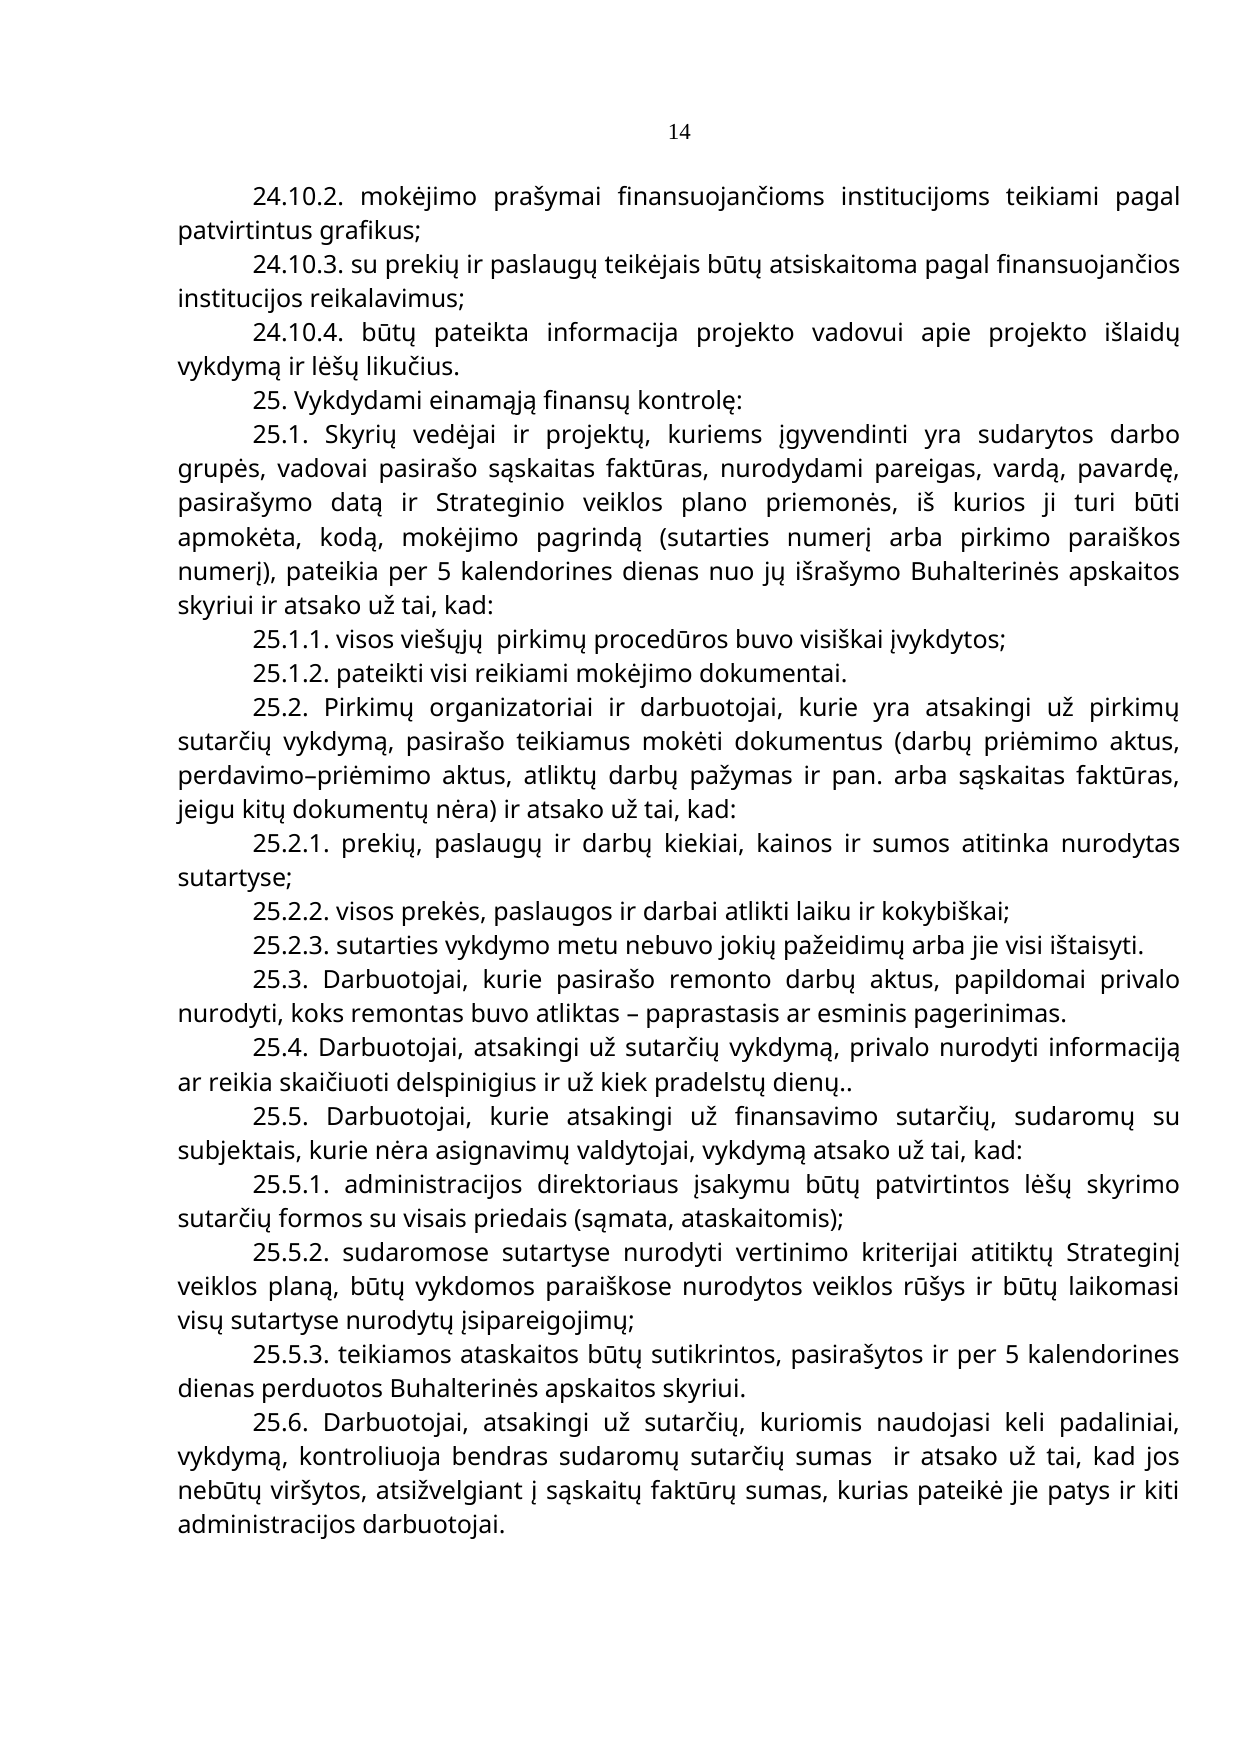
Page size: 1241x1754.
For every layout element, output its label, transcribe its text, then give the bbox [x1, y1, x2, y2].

text 24.10.3. su prekių ir paslaugų teikėjais būtų atsiskaitoma pagal finansuojančios institucijos reikalavimus; [177, 247, 1181, 315]
text 25. Vykdydami einamąją finansų kontrolę: [177, 383, 1181, 417]
text 24.10.4. būtų pateikta informacija projekto vadovui apie projekto išlaidų vykdymą ir lėšų likučius. [177, 315, 1181, 383]
text 25.5. Darbuotojai, kurie atsakingi už finansavimo sutarčių, sudaromų su subjektais, kurie nėra asignavimų valdytojai, vykdymą atsako už tai, kad: [177, 1098, 1181, 1166]
text 25.5.2. sudaromose sutartyse nurodyti vertinimo kriterijai atitiktų Strateginį veiklos planą, būtų vykdomos paraiškose nurodytos veiklos rūšys ir būtų laikomasi visų sutartyse nurodytų įsipareigojimų; [177, 1234, 1181, 1337]
text 25.2.3. sutarties vykdymo metu nebuvo jokių pažeidimų arba jie visi ištaisyti. [177, 928, 1181, 962]
text 25.2.1. prekių, paslaugų ir darbų kiekiai, kainos ir sumos atitinka nurodytas sutartyse; [177, 826, 1181, 894]
text 25.2. Pirkimų organizatoriai ir darbuotojai, kurie yra atsakingi už pirkimų sutarčių vykdymą, pasirašo teikiamus mokėti dokumentus (darbų priėmimo aktus, perdavimo–priėmimo aktus, atliktų darbų pažymas ir pan. arba sąskaitas faktūras, jeigu kitų dokumentų nėra) ir atsako už tai, kad: [177, 689, 1181, 826]
text 25.1.1. visos viešųjų pirkimų procedūros buvo visiškai įvykdytos; [177, 621, 1181, 655]
text 25.5.1. administracijos direktoriaus įsakymu būtų patvirtintos lėšų skyrimo sutarčių formos su visais priedais (sąmata, ataskaitomis); [177, 1166, 1181, 1234]
text 25.5.3. teikiamos ataskaitos būtų sutikrintos, pasirašytos ir per 5 kalendorines dienas perduotos Buhalterinės apskaitos skyriui. [177, 1337, 1181, 1405]
text 24.10.2. mokėjimo prašymai finansuojančioms institucijoms teikiami pagal patvirtintus grafikus; [177, 178, 1181, 247]
text 25.1. Skyrių vedėjai ir projektų, kuriems įgyvendinti yra sudarytos darbo grupės, vadovai pasirašo sąskaitas faktūras, nurodydami pareigas, vardą, pavardę, pasirašymo datą ir Strateginio veiklos plano priemonės, iš kurios ji turi būti apmokėta, kodą, mokėjimo pagrindą (sutarties numerį arba pirkimo paraiškos numerį), pateikia per 5 kalendorines dienas nuo jų išrašymo Buhalterinės apskaitos skyriui ir atsako už tai, kad: [177, 417, 1181, 621]
text 25.6. Darbuotojai, atsakingi už sutarčių, kuriomis naudojasi keli padaliniai, vykdymą, kontroliuoja bendras sudaromų sutarčių sumas ir atsako už tai, kad jos nebūtų viršytos, atsižvelgiant į sąskaitų faktūrų sumas, kurias pateikė jie patys ir kiti administracijos darbuotojai. [177, 1405, 1181, 1541]
text 25.4. Darbuotojai, atsakingi už sutarčių vykdymą, privalo nurodyti informaciją ar reikia skaičiuoti delspinigius ir už kiek pradelstų dienų.. [177, 1030, 1181, 1098]
text 25.1.2. pateikti visi reikiami mokėjimo dokumentai. [177, 655, 1181, 689]
text 25.3. Darbuotojai, kurie pasirašo remonto darbų aktus, papildomai privalo nurodyti, koks remontas buvo atliktas – paprastasis ar esminis pagerinimas. [177, 962, 1181, 1030]
text 25.2.2. visos prekės, paslaugos ir darbai atlikti laiku ir kokybiškai; [177, 894, 1181, 928]
